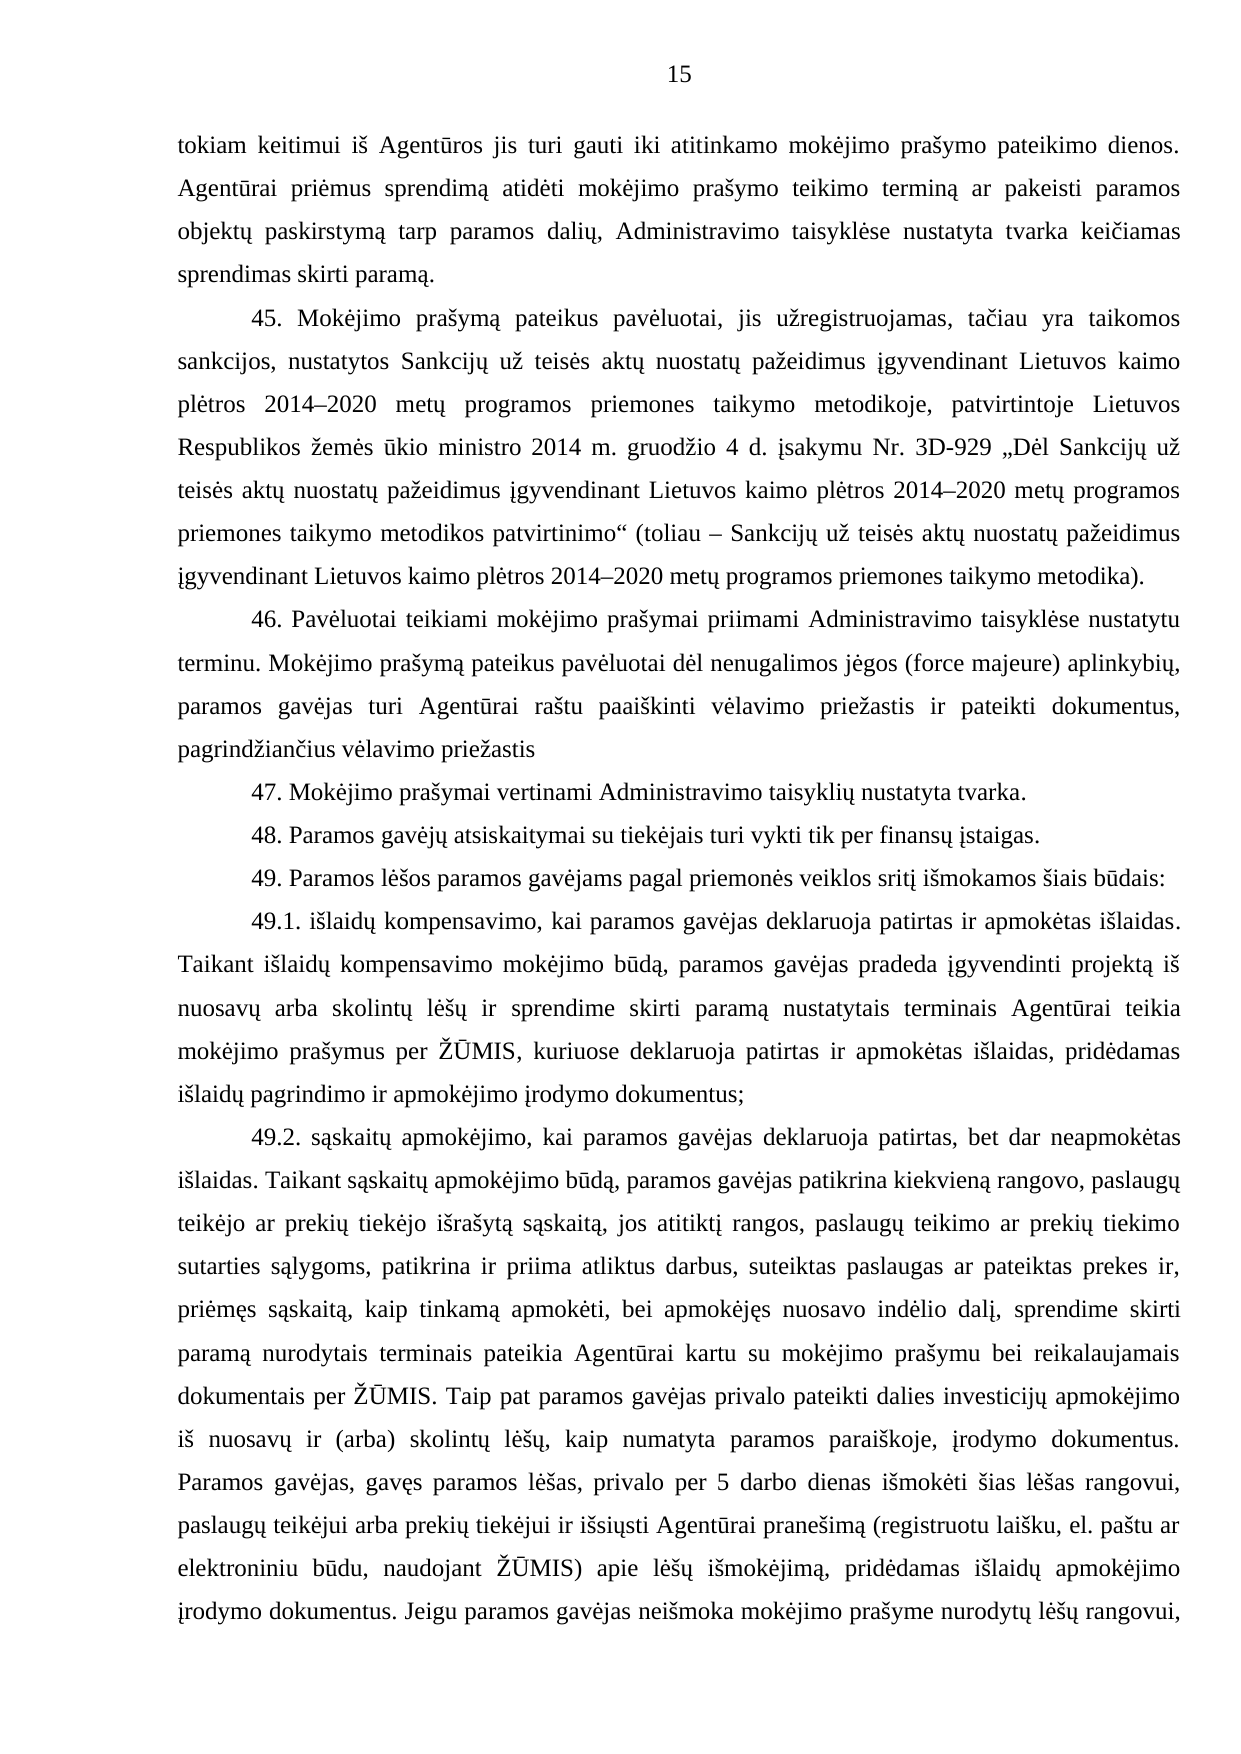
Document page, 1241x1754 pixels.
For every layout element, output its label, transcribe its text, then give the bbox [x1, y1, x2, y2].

text 49.1. išlaidų kompensavimo, kai paramos gavėjas deklaruoja patirtas ir apmokėtas išlaidas. Taikant išlaidų kompensavimo mokėjimo būdą, paramos gavėjas pradeda įgyvendinti projektą iš nuosavų arba skolintų lėšų ir sprendime skirti paramą nustatytais terminais Agentūrai teikia mokėjimo prašymus per ŽŪMIS, kuriuose deklaruoja patirtas ir apmokėtas išlaidas, pridėdamas išlaidų pagrindimo ir apmokėjimo įrodymo dokumentus; [177, 906, 1181, 1108]
text 46. Pavėluotai teikiami mokėjimo prašymai priimami Administravimo taisyklėse nustatytu terminu. Mokėjimo prašymą pateikus pavėluotai dėl nenugalimos jėgos (force majeure) aplinkybių, paramos gavėjas turi Agentūrai raštu paaiškinti vėlavimo priežastis ir pateikti dokumentus, pagrindžiančius vėlavimo priežastis [177, 604, 1181, 763]
text 49. Paramos lėšos paramos gavėjams pagal priemonės veiklos sritį išmokamos šiais būdais: [177, 863, 1181, 892]
text tokiam keitimui iš Agentūros jis turi gauti iki atitinkamo mokėjimo prašymo pateikimo dienos. Agentūrai priėmus sprendimą atidėti mokėjimo prašymo teikimo terminą ar pakeisti paramos objektų paskirstymą tarp paramos dalių, Administravimo taisyklėse nustatyta tvarka keičiamas sprendimas skirti paramą. [177, 130, 1181, 288]
text 49.2. sąskaitų apmokėjimo, kai paramos gavėjas deklaruoja patirtas, bet dar neapmokėtas išlaidas. Taikant sąskaitų apmokėjimo būdą, paramos gavėjas patikrina kiekvieną rangovo, paslaugų teikėjo ar prekių tiekėjo išrašytą sąskaitą, jos atitiktį rangos, paslaugų teikimo ar prekių tiekimo sutarties sąlygoms, patikrina ir priima atliktus darbus, suteiktas paslaugas ar pateiktas prekes ir, priėmęs sąskaitą, kaip tinkamą apmokėti, bei apmokėjęs nuosavo indėlio dalį, sprendime skirti paramą nurodytais terminais pateikia Agentūrai kartu su mokėjimo prašymu bei reikalaujamais dokumentais per ŽŪMIS. Taip pat paramos gavėjas privalo pateikti dalies investicijų apmokėjimo iš nuosavų ir (arba) skolintų lėšų, kaip numatyta paramos paraiškoje, įrodymo dokumentus. Paramos gavėjas, gavęs paramos lėšas, privalo per 5 darbo dienas išmokėti šias lėšas rangovui, paslaugų teikėjui arba prekių tiekėjui ir išsiųsti Agentūrai pranešimą (registruotu laišku, el. paštu ar elektroniniu būdu, naudojant ŽŪMIS) apie lėšų išmokėjimą, pridėdamas išlaidų apmokėjimo įrodymo dokumentus. Jeigu paramos gavėjas neišmoka mokėjimo prašyme nurodytų lėšų rangovui, [177, 1122, 1181, 1625]
text 47. Mokėjimo prašymai vertinami Administravimo taisyklių nustatyta tvarka. [177, 777, 1181, 806]
text 48. Paramos gavėjų atsiskaitymai su tiekėjais turi vykti tik per finansų įstaigas. [177, 820, 1181, 849]
text 45. Mokėjimo prašymą pateikus pavėluotai, jis užregistruojamas, tačiau yra taikomos sankcijos, nustatytos Sankcijų už teisės aktų nuostatų pažeidimus įgyvendinant Lietuvos kaimo plėtros 2014–2020 metų programos priemones taikymo metodikoje, patvirtintoje Lietuvos Respublikos žemės ūkio ministro 2014 m. gruodžio 4 d. įsakymu Nr. 3D-929 „Dėl Sankcijų už teisės aktų nuostatų pažeidimus įgyvendinant Lietuvos kaimo plėtros 2014–2020 metų programos priemones taikymo metodikos patvirtinimo“ (toliau – Sankcijų už teisės aktų nuostatų pažeidimus įgyvendinant Lietuvos kaimo plėtros 2014–2020 metų programos priemones taikymo metodika). [177, 303, 1181, 590]
